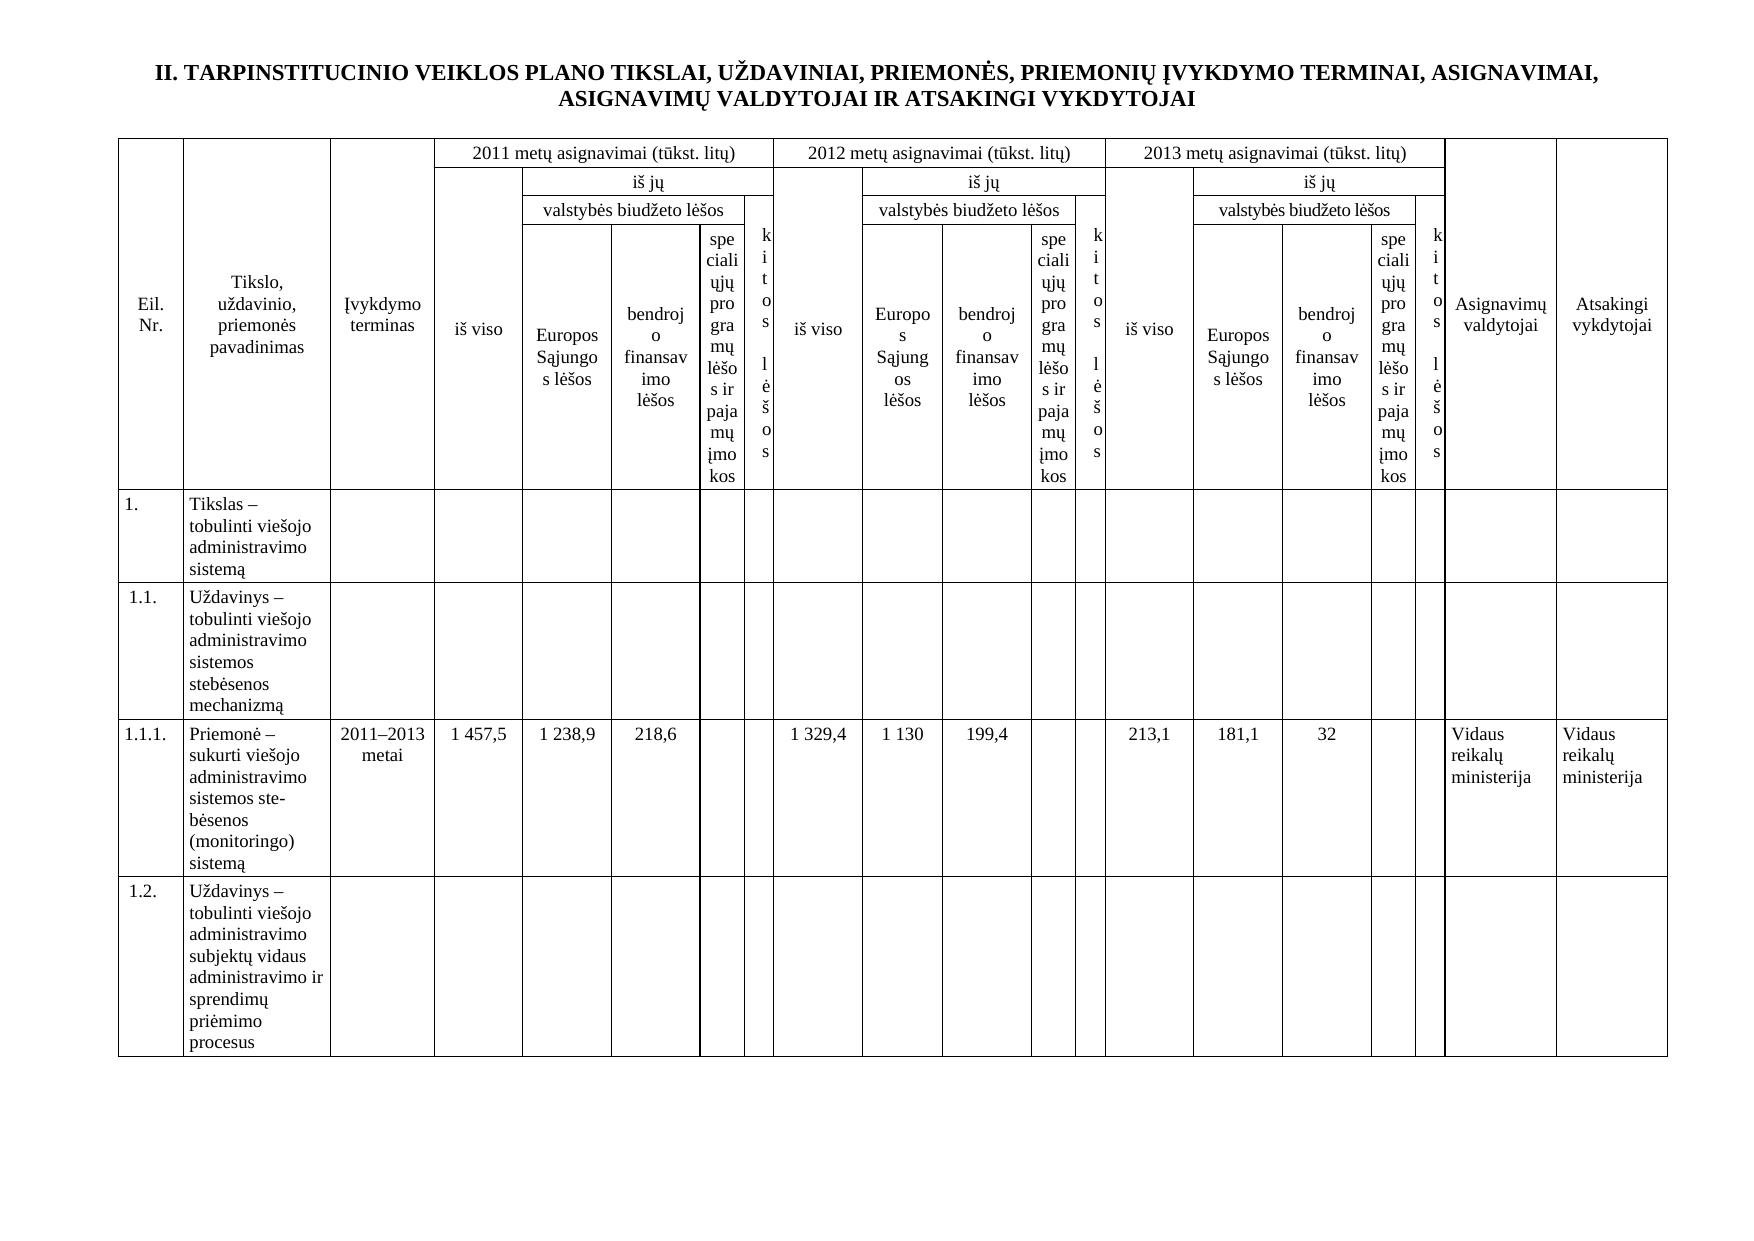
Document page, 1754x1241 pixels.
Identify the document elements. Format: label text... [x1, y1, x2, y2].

table_cell [863, 490, 942, 582]
table_cell [1106, 490, 1193, 582]
table_cell [745, 720, 773, 876]
table_cell [331, 490, 434, 582]
table_cell [1194, 583, 1282, 718]
table_cell 213,1 [1106, 720, 1193, 876]
table_cell 1 130 [863, 720, 942, 876]
table_cell bendrojo finansavimo lėšos [612, 225, 699, 489]
table_header Eil. Nr. [119, 139, 183, 489]
table_cell 1 329,4 [774, 720, 862, 876]
table_cell iš jų [1194, 168, 1444, 195]
table_cell [1416, 490, 1444, 582]
table_header Tikslo, uždavinio, priemonės pavadinimas [184, 139, 330, 489]
list II. Tarpinstitucinio veiklos plano tikslai, uždaviniai, priemonės, priemonių įvykdymo terminai, asignavimai, asignavimų valdytojai ir atsakingi vykdytojai [118, 59, 1636, 112]
table_cell 1 238,9 [523, 720, 611, 876]
table_cell [745, 877, 773, 1056]
table_cell [701, 720, 744, 876]
table_cell [701, 490, 744, 582]
table_cell Vidaus reikalų ministerija [1557, 720, 1667, 876]
table_header 2011 metų asignavimai (tūkst. litų) [435, 139, 773, 167]
table_cell [745, 490, 773, 582]
table_cell valstybės biudžeto lėšos [523, 196, 744, 223]
table_cell [774, 490, 862, 582]
table_cell bendrojo finansavimo lėšos [1283, 225, 1371, 489]
table_cell iš jų [863, 168, 1105, 195]
table_cell 2011–2013 metai [331, 720, 434, 876]
table_cell Uždavinys – tobu­linti viešojo admi­nistravimo subjektų vidaus administra­vimo ir sprendimų priėmimo procesus [184, 877, 330, 1056]
table_cell 199,4 [943, 720, 1031, 876]
table_cell [435, 490, 522, 582]
table_cell [1416, 720, 1444, 876]
table_cell [943, 877, 1031, 1056]
table_header Asignavimų valdytojai [1446, 139, 1556, 489]
table_header Įvykdymo terminas [331, 139, 434, 489]
table_cell [1283, 490, 1371, 582]
table_cell Uždavinys – tobulinti viešojo administravimo sistemos stebėsenos mechanizmą [184, 583, 330, 718]
table_cell 1. [119, 490, 183, 582]
table_cell kitos lėšos [745, 196, 773, 489]
table_cell [435, 583, 522, 718]
table_cell [1283, 877, 1371, 1056]
table_cell [1076, 720, 1105, 876]
table_cell [774, 877, 862, 1056]
table_cell iš viso [1106, 168, 1193, 489]
table_cell [612, 490, 699, 582]
table_header Atsakingi vykdytojai [1557, 139, 1667, 489]
table_cell [745, 583, 773, 718]
table_cell specialiųjų programų lėšos ir pajamų įmokos [1032, 225, 1075, 489]
table_cell [863, 877, 942, 1056]
table_cell 218,6 [612, 720, 699, 876]
table_cell [612, 877, 699, 1056]
table_cell [863, 583, 942, 718]
table_cell [119, 877, 183, 1056]
table_cell [331, 877, 434, 1056]
table_cell [1194, 490, 1282, 582]
table_cell [1106, 583, 1193, 718]
table_cell bendrojo finansavimo lėšos [943, 225, 1031, 489]
table_cell [1106, 877, 1193, 1056]
table_cell Priemonė – sukurti viešojo administra­vimo sistemos ste­bėsenos (monitorin­go) sistemą [184, 720, 330, 876]
table_cell valstybės biudžeto lėšos [863, 196, 1075, 223]
table_header 2012 metų asignavimai (tūkst. litų) [774, 139, 1105, 167]
table_cell [1076, 490, 1105, 582]
table_cell [943, 583, 1031, 718]
table_cell [523, 877, 611, 1056]
table_cell [612, 583, 699, 718]
table_cell 181,1 [1194, 720, 1282, 876]
table_cell valstybės biudžeto lėšos [1194, 196, 1415, 223]
table_cell [1446, 877, 1556, 1056]
table_cell [1283, 583, 1371, 718]
table_cell Europos Sąjungos lėšos [863, 225, 942, 489]
table_cell [943, 490, 1031, 582]
table_cell [1372, 490, 1415, 582]
table_cell iš jų [523, 168, 773, 195]
table_cell [331, 583, 434, 718]
table_cell [1372, 877, 1415, 1056]
table_cell 1.1.1. [119, 720, 183, 876]
table_cell [1194, 877, 1282, 1056]
table_cell [774, 583, 862, 718]
table_cell iš viso [435, 168, 522, 489]
table_cell [1032, 877, 1075, 1056]
table_cell kitos lėšos [1416, 196, 1444, 489]
table_cell [701, 583, 744, 718]
table_cell [1032, 583, 1075, 718]
table_cell specialiųjų programų lėšos ir pajamų įmokos [1372, 225, 1415, 489]
table_cell [701, 877, 744, 1056]
table_cell iš viso [774, 168, 862, 489]
table_cell [1557, 583, 1667, 718]
table_cell [435, 877, 522, 1056]
table_cell [1372, 720, 1415, 876]
table_cell specialiųjų programų lėšos ir pajamų įmokos [701, 225, 744, 489]
table_cell [1076, 877, 1105, 1056]
table_cell [523, 583, 611, 718]
table_cell Vidaus reikalų ministerija [1446, 720, 1556, 876]
table_cell Tikslas – tobulinti viešojo administra­vimo sistemą [184, 490, 330, 582]
table_cell [1446, 490, 1556, 582]
table_cell Europos Sąjungos lėšos [1194, 225, 1282, 489]
table_header 2013 metų asignavimai (tūkst. litų) [1106, 139, 1444, 167]
table_cell [1032, 490, 1075, 582]
table_cell [119, 583, 183, 718]
table_cell [1557, 490, 1667, 582]
table_cell [1446, 583, 1556, 718]
table_cell [1032, 720, 1075, 876]
table_cell 1 457,5 [435, 720, 522, 876]
table_cell [1372, 583, 1415, 718]
table_cell [1076, 583, 1105, 718]
table_cell kitos lėšos [1076, 196, 1105, 489]
table_cell Europos Sąjungos lėšos [523, 225, 611, 489]
table_cell [523, 490, 611, 582]
table_cell [1416, 877, 1444, 1056]
table_cell 32 [1283, 720, 1371, 876]
table_cell [1416, 583, 1444, 718]
table_cell [1557, 877, 1667, 1056]
